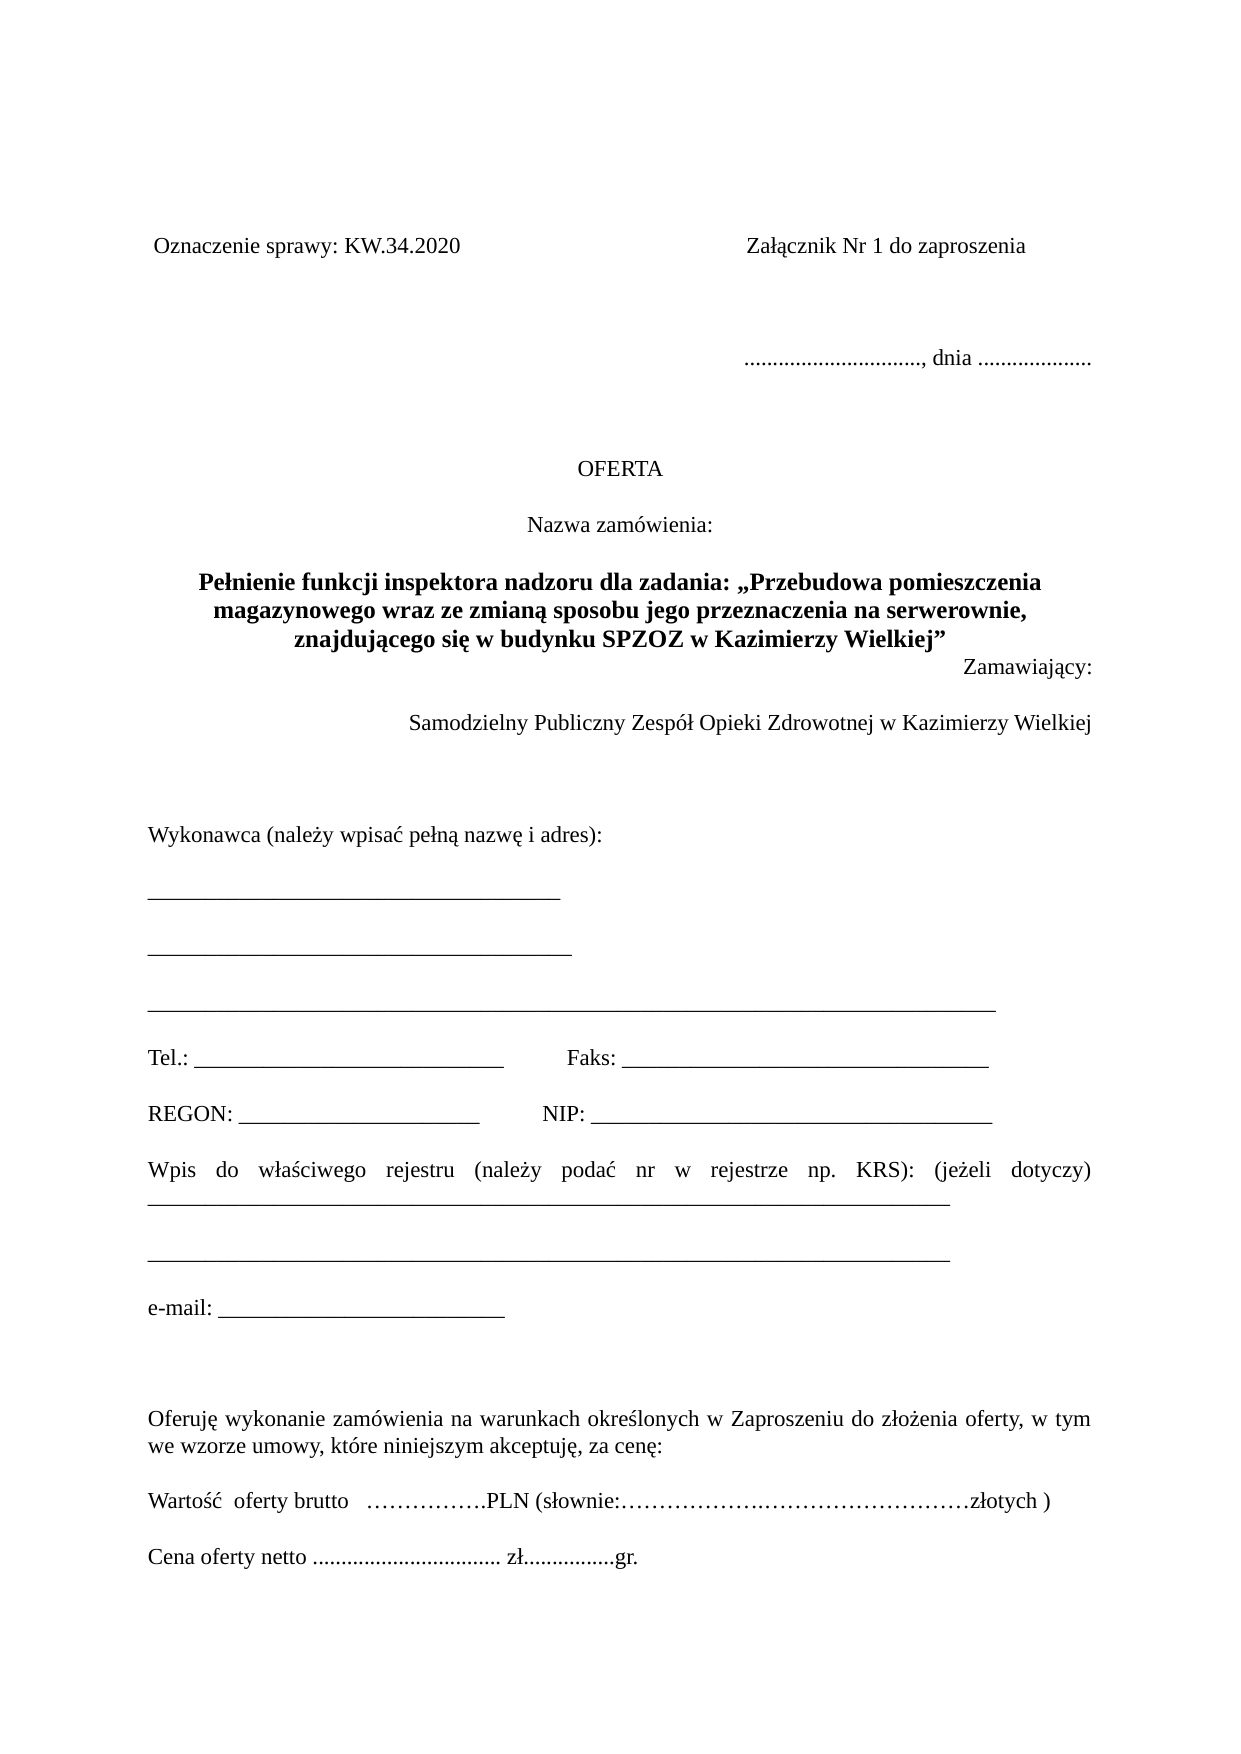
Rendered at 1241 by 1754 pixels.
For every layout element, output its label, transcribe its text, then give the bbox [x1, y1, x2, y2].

text ..............................., dnia .................... [148, 343, 1092, 370]
text OFERTA [148, 455, 1092, 482]
text _____________________________________ [148, 932, 1092, 959]
text __________________________________________________________________________ [148, 988, 1092, 1014]
text ____________________________________ [148, 876, 1092, 903]
text Nazwa zamówienia: [148, 511, 1092, 537]
text Samodzielny Publiczny Zespół Opieki Zdrowotnej w Kazimierzy Wielkiej [148, 709, 1092, 735]
text Wpis do właściwego rejestru (należy podać nr w rejestrze np. KRS): (jeżeli dotyczy) ______________________________________________________________________ [148, 1156, 1092, 1208]
text Cena oferty netto ................................. zł................gr. [148, 1543, 1092, 1570]
text Wykonawca (należy wpisać pełną nazwę i adres): [148, 821, 1092, 847]
text e-mail: _________________________ [148, 1294, 1092, 1320]
text Oznaczenie sprawy: KW.34.2020 Załącznik Nr 1 do zaproszenia [148, 232, 1092, 258]
text ______________________________________________________________________ [148, 1238, 1092, 1264]
text Oferuję wykonanie zamówienia na warunkach określonych w Zaproszeniu do złożenia oferty, w tym we wzorze umowy, które niniejszym akceptuję, za cenę: [148, 1405, 1092, 1458]
text Wartość oferty brutto …………….PLN (słownie:……………….………………………złotych ) [148, 1487, 1092, 1514]
text REGON: _____________________ NIP: ___________________________________ [148, 1100, 1092, 1126]
text Zamawiający: [148, 653, 1092, 679]
text Pełnienie funkcji inspektora nadzoru dla zadania: „Przebudowa pomieszczenia magazynowego wraz ze zmianą sposobu jego przeznaczenia na serwerownie, znajdującego się w budynku SPZOZ w Kazimierzy Wielkiej” [148, 567, 1092, 653]
text Tel.: ___________________________ Faks: ________________________________ [148, 1044, 1092, 1070]
